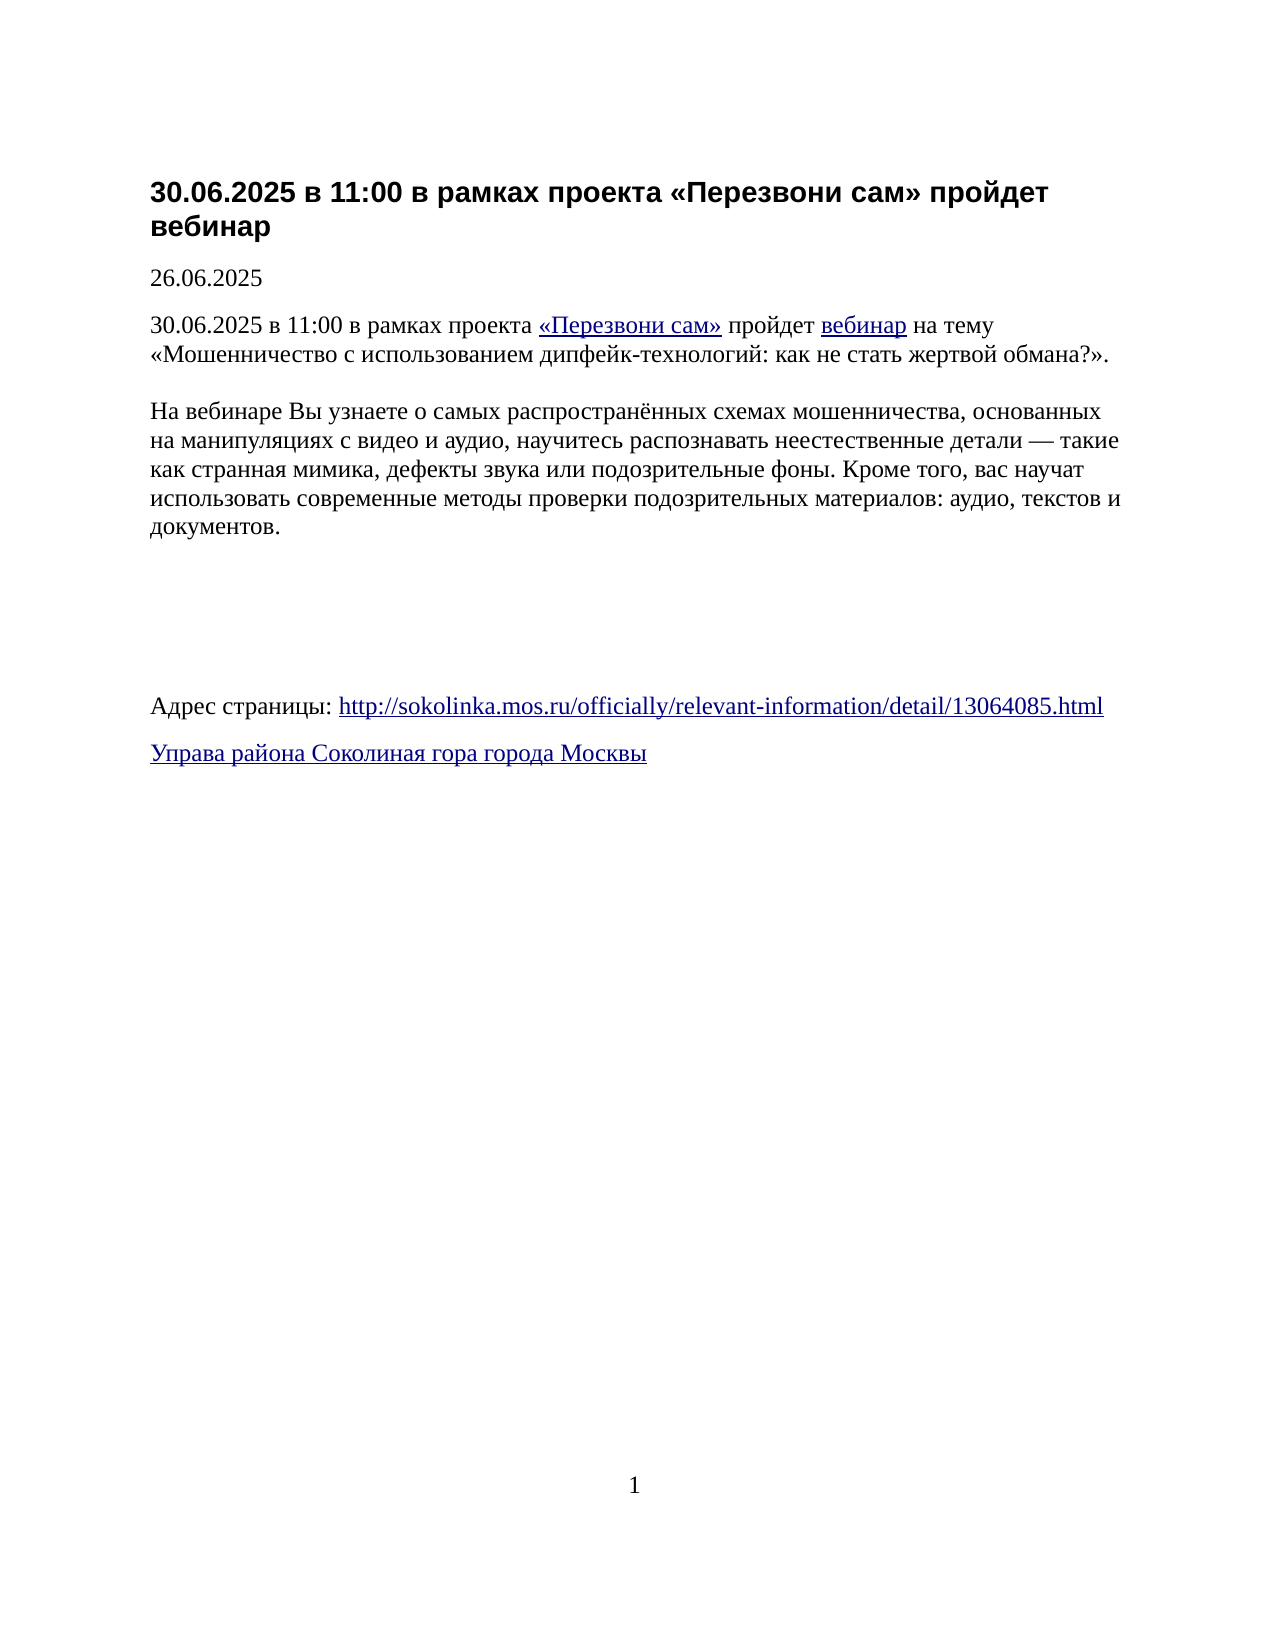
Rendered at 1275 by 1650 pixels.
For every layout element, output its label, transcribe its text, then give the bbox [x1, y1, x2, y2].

subtitle 30.06.2025 в 11:00 в рамках проекта «Перезвони сам» пройдет вебинар [150, 175, 1125, 242]
text 26.06.2025 [150, 263, 1125, 292]
text Управа района Соколиная гора города Москвы [150, 738, 1125, 766]
text 30.06.2025 в 11:00 в рамках проекта «Перезвони сам» пройдет вебинар на тему «Мошенничество с использованием дипфейк-технологий: как не стать жертвой обмана?». На вебинаре Вы узнаете о самых распространённых схемах мошенничества, основанных на манипуляциях с видео и аудио, научитесь распознавать неестественные детали — такие как странная мимика, дефекты звука или подозрительные фоны. Кроме того, вас научат использовать современные методы проверки подозрительных материалов: аудио, текстов и документов. [150, 310, 1125, 598]
text Адрес страницы: http://sokolinka.mos.ru/officially/relevant-information/detail/13064085.html [150, 691, 1125, 720]
